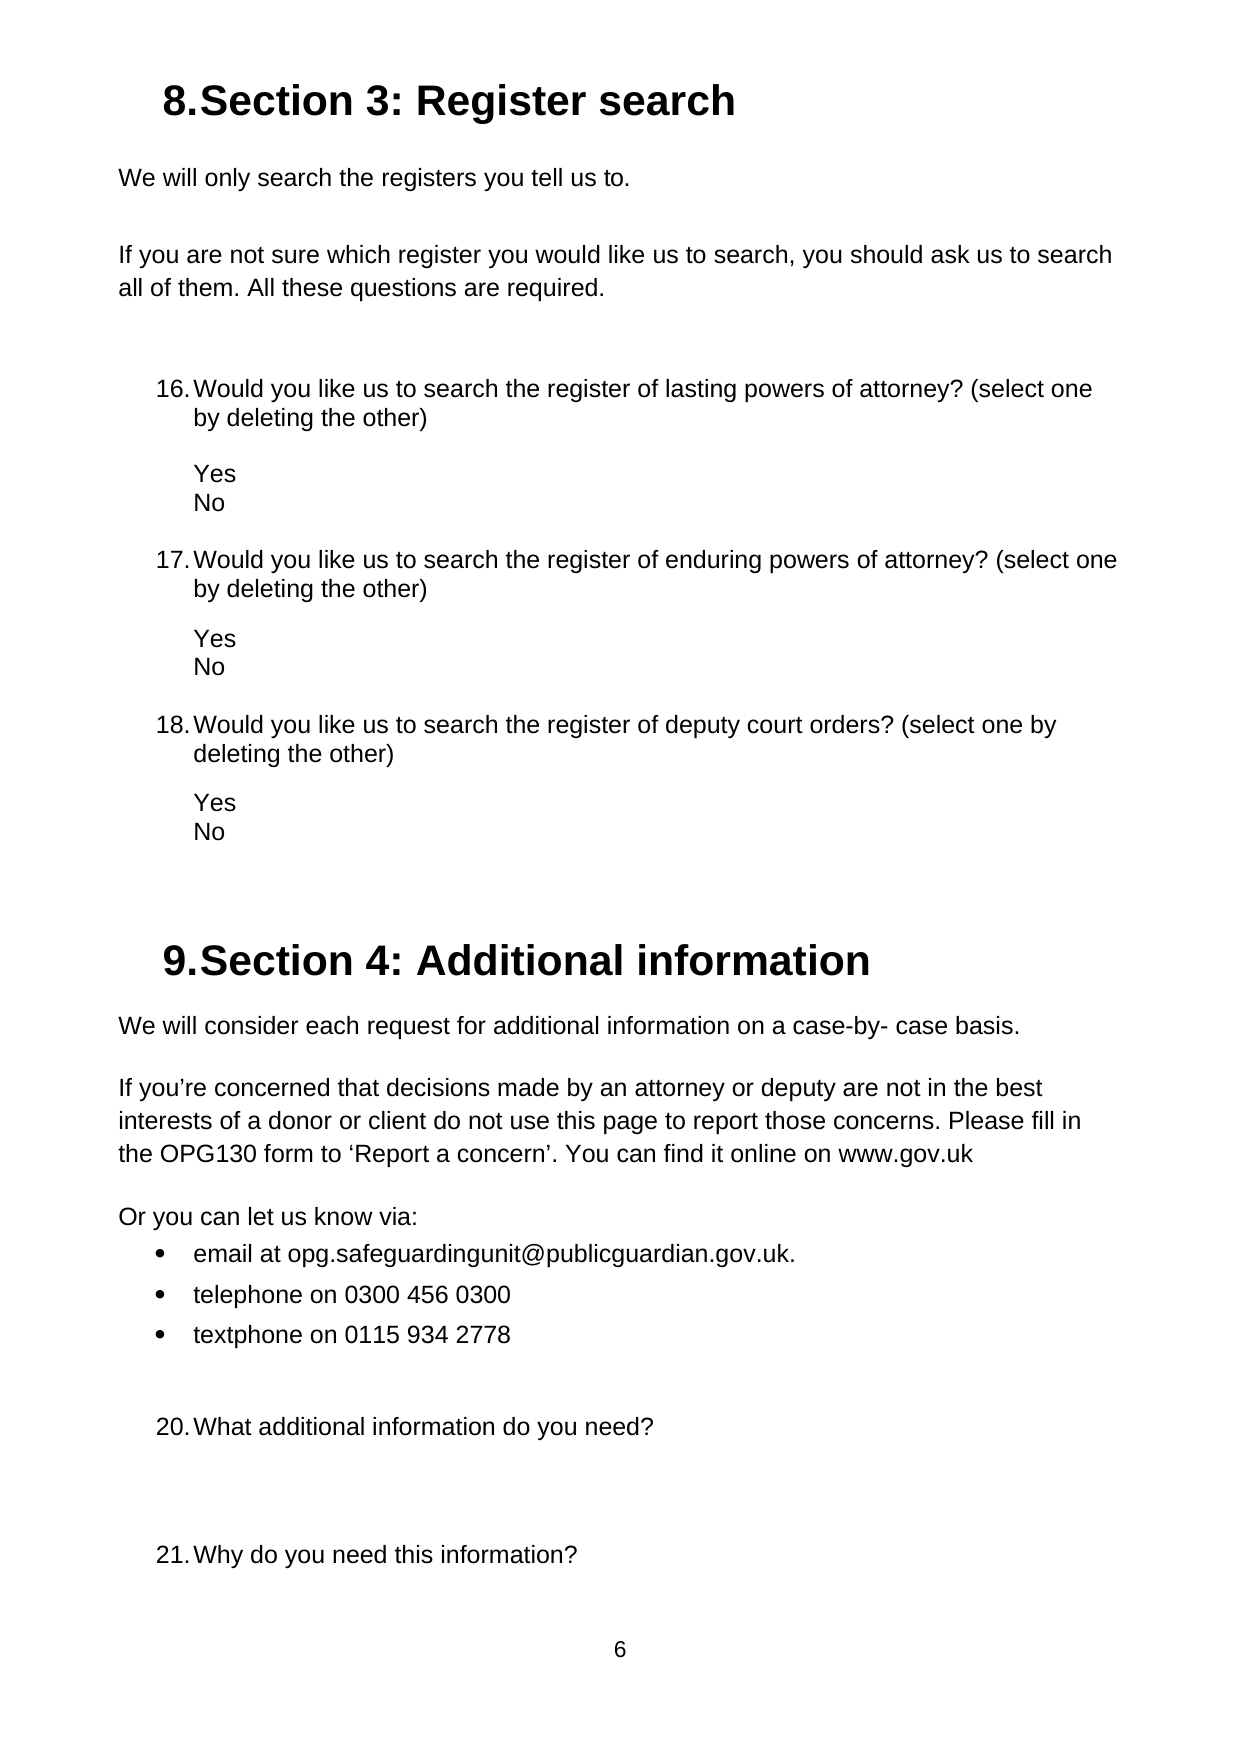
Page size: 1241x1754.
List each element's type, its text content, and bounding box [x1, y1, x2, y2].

list Would you like us to search the register of enduring powers of attorney? (select one by deleting the other) [156, 545, 1122, 603]
text If you are not sure which register you would like us to search, you should ask us to search all of them. All these questions are required. [118, 240, 1122, 302]
text No [149, 817, 1122, 846]
text We will only search the registers you tell us to. [118, 163, 1122, 191]
list What additional information do you need? [156, 1412, 1122, 1441]
list textphone on 0115 934 2778 [156, 1321, 1122, 1349]
subtitle Section 4: Additional information [162, 935, 1122, 986]
list email at opg.safeguardingunit@publicguardian.gov.uk. [156, 1239, 1122, 1268]
text No [149, 652, 1122, 681]
list Why do you need this information? [156, 1540, 1122, 1569]
list Would you like us to search the register of lasting powers of attorney? (select one by deleting the other) [156, 374, 1122, 432]
text Yes [149, 788, 1122, 817]
text Yes [149, 459, 1122, 488]
text If you’re concerned that decisions made by an attorney or deputy are not in the best interests of a donor or client do not use this page to report those concerns. Please fill in the OPG130 form to ‘Report a concern’. You can find it online on www.gov.uk [118, 1073, 1122, 1168]
text Yes [149, 623, 1122, 652]
text No [149, 488, 1122, 516]
list telephone on 0300 456 0300 [156, 1280, 1122, 1309]
text Or you can let us know via: [118, 1202, 1122, 1231]
list Would you like us to search the register of deputy court orders? (select one by deleting the other) [156, 710, 1122, 767]
text We will consider each request for additional information on a case-by- case basis. [118, 1011, 1122, 1039]
subtitle Section 3: Register search [162, 75, 1122, 126]
